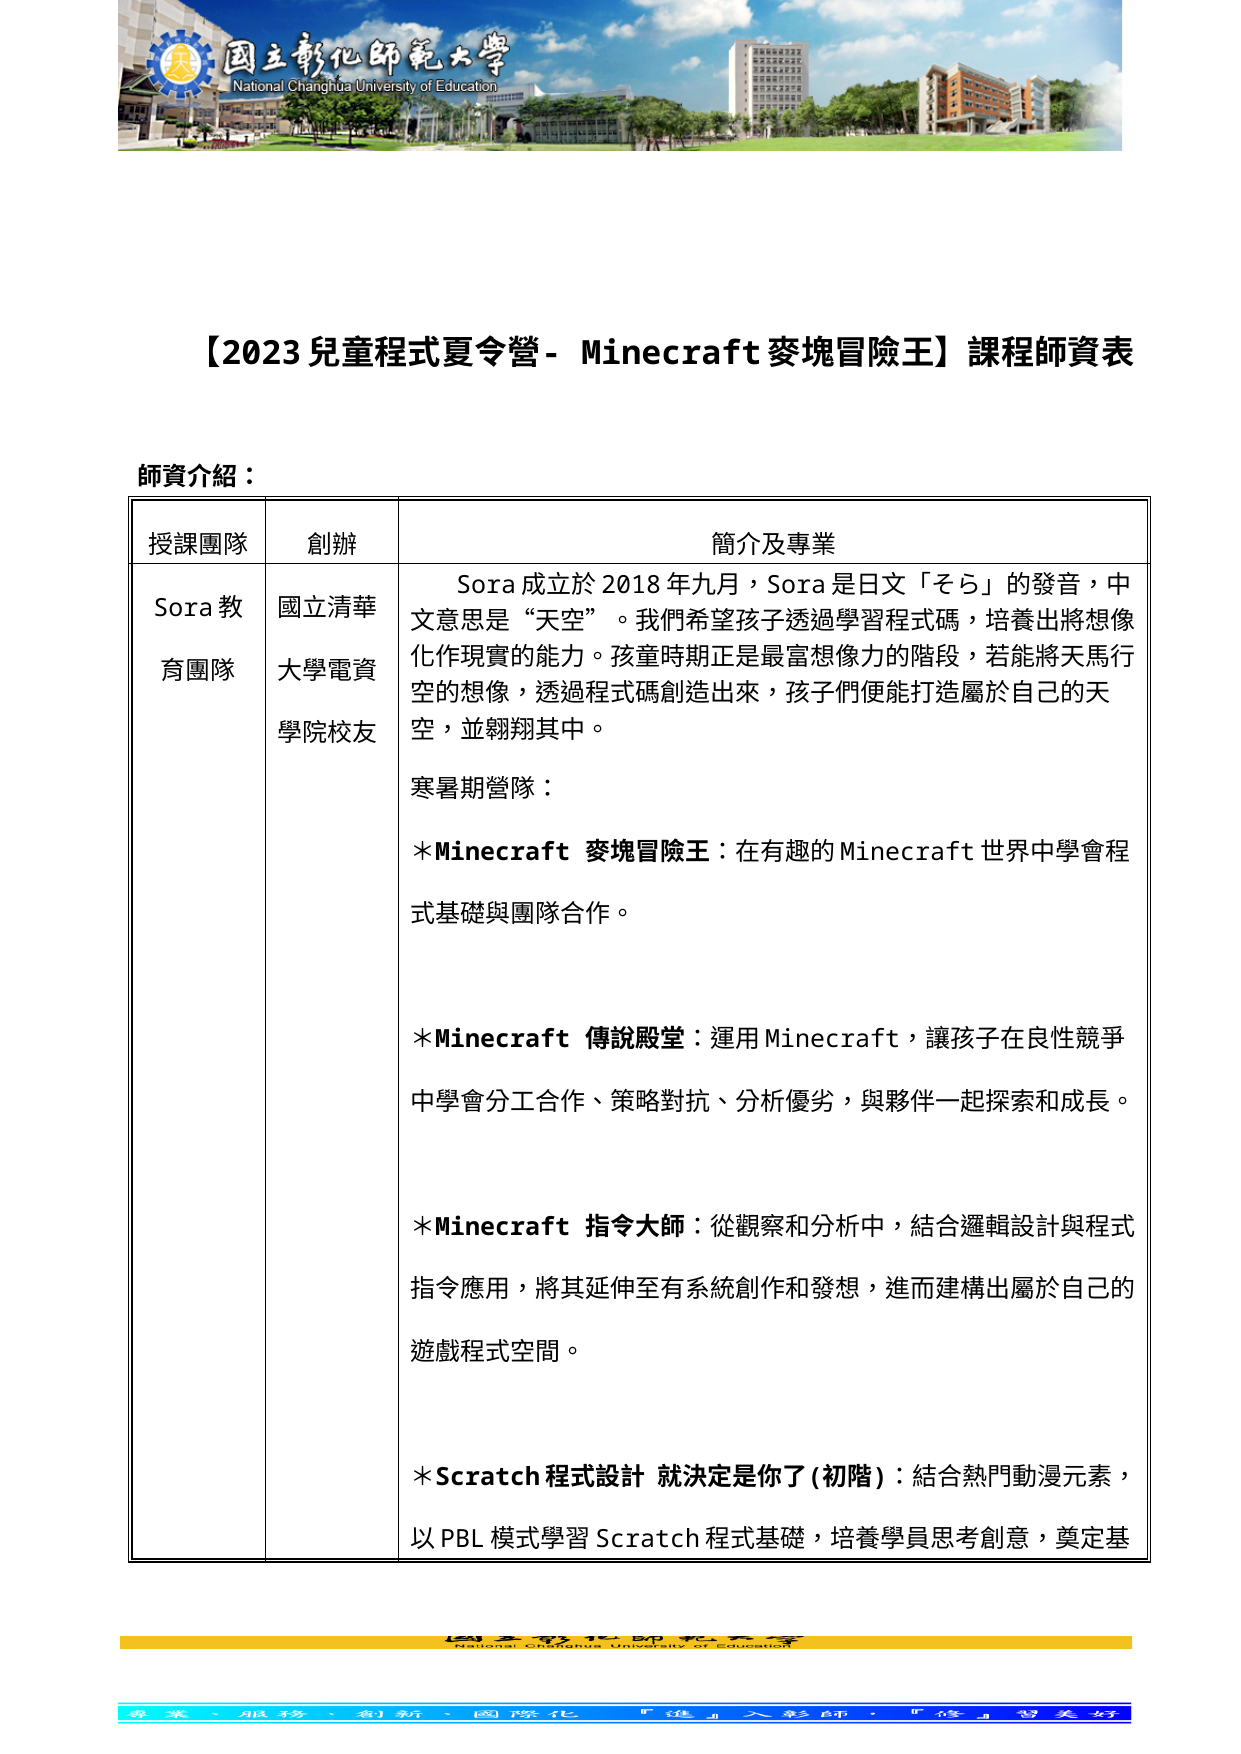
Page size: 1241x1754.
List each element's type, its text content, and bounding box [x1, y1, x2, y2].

table_cell 授課團隊 [133, 501, 265, 563]
table_header 師資介紹： [126, 371, 266, 496]
table_cell [1151, 563, 1159, 1558]
table_cell 簡介及專業 [399, 501, 1147, 563]
text 【2023兒童程式夏令營- Minecraft麥塊冒險王】課程師資表 [74, 308, 1181, 371]
table_header [266, 371, 1095, 496]
table_cell Sora教育團隊 [133, 564, 265, 1558]
table_cell 創辦 [266, 501, 398, 563]
table_cell 國立清華大學電資學院校友 [266, 564, 398, 1558]
table_header [1095, 371, 1149, 496]
table_cell [1151, 496, 1159, 563]
table_cell Sora成立於2018年九月，Sora是日文「そら」的發音，中文意思是“天空”。我們希望孩子透過學習程式碼，培養出將想像化作現實的能力。孩童時期正是最富想像力的階段，若能將天馬行空的想像，透過程式碼創造出來，孩子們便能打造屬於自己的天空，並翱翔其中。 寒暑期營隊： ＊Minecraft 麥塊冒險王：在有趣的Minecraft世界中學會程式基礎與團隊合作。 ＊Minecraft 傳說殿堂：運用Minecraft，讓孩子在良性競爭中學會分工合作、策略對抗、分析優劣，與夥伴一起探索和成長。 ＊Minecraft 指令大師：從觀察和分析中，結合邏輯設計與程式指令應用，將其延伸至有系統創作和發想，進而建構出屬於自己的遊戲程式空間。 ＊Scratch程式設計 就決定是你了(初階)：結合熱門動漫元素，以PBL模式學習Scratch程式基礎，培養學員思考創意，奠定基礎的程式技巧。 Scratch程式設計 戰慄的程式樂章(進階) ：結合耳熟能詳的動漫配樂，以PBL模式教案導向教學，建立學員程式思維，創作屬於自己的音樂編曲。 [399, 564, 1147, 1558]
table_header [1149, 371, 1159, 496]
